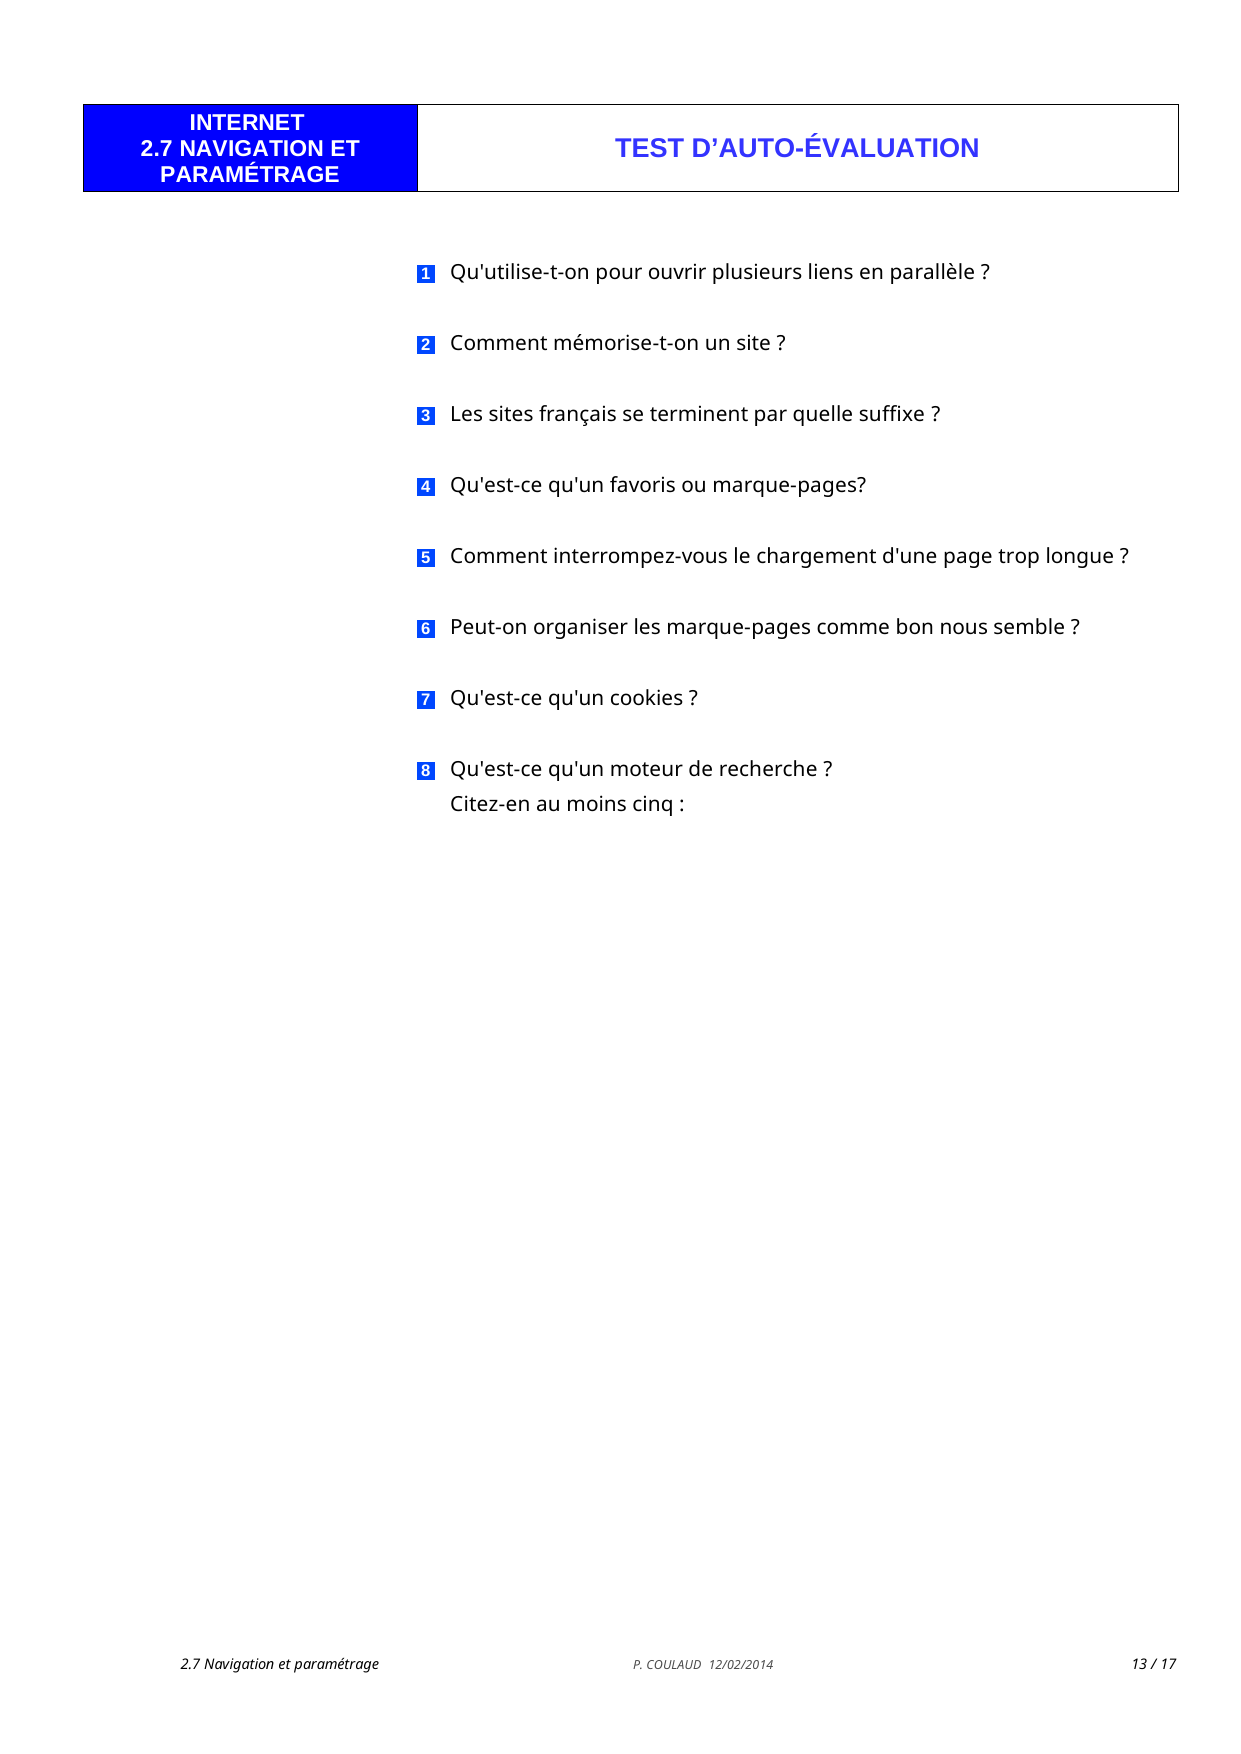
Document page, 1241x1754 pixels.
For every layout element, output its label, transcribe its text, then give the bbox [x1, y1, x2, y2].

list Comment interrompez-vous le chargement d'une page trop longue ? [417, 541, 1178, 604]
list Les sites français se terminent par quelle suffixe ? [417, 399, 1178, 462]
list Qu'est-ce qu'un cookies ? [417, 683, 1178, 746]
table_header INTERNET 2.7 Navigation et paramétrage [84, 105, 417, 191]
list Qu'est-ce qu'un favoris ou marque-pages? [417, 470, 1178, 533]
list Qu'utilise-t-on pour ouvrir plusieurs liens en parallèle ? [417, 257, 1178, 320]
table_header Test d’auto-évaluation [418, 105, 1178, 191]
list Comment mémorise-t-on un site ? [417, 328, 1178, 391]
list Peut-on organiser les marque-pages comme bon nous semble ? [417, 612, 1178, 675]
list Qu'est-ce qu'un moteur de recherche ? Citez-en au moins cinq : [417, 754, 1178, 817]
